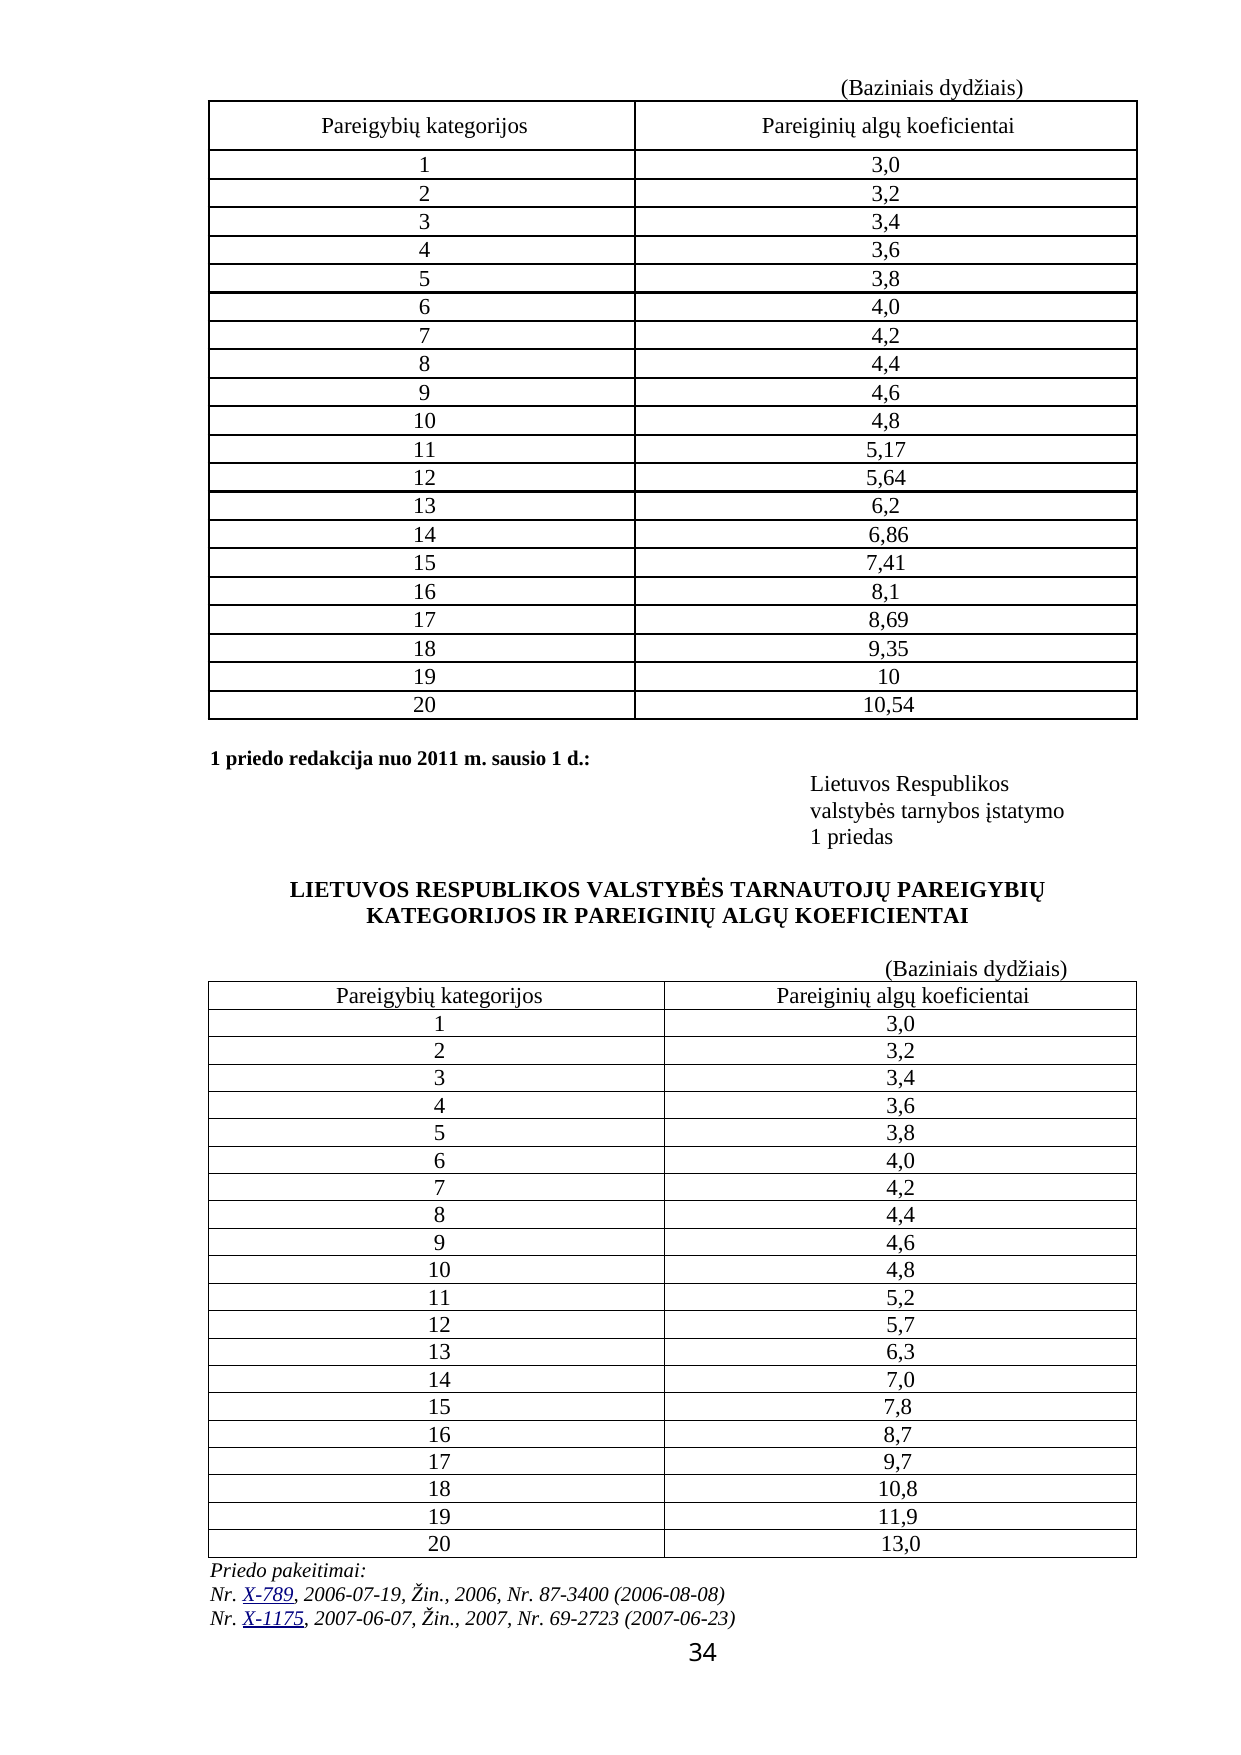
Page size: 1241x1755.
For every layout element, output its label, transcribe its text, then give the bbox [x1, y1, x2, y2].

table_cell 5,17 [636, 436, 1136, 462]
table_cell 6 [210, 294, 634, 320]
table_cell 6 [209, 1147, 664, 1173]
table_cell 11 [209, 1284, 664, 1310]
table_cell 3,4 [636, 208, 1136, 234]
table_cell 18 [209, 1475, 664, 1502]
table_cell 3,8 [636, 265, 1136, 291]
table_cell 10,8 [665, 1475, 1136, 1502]
text Priedo pakeitimai: [210, 1558, 1120, 1582]
table_cell 10 [210, 407, 634, 433]
table_cell 11,9 [665, 1503, 1136, 1529]
table_cell 4,8 [636, 407, 1136, 433]
table_header Pareiginių algų koeficientai [665, 982, 1136, 1009]
table_cell 4,4 [665, 1201, 1136, 1228]
table_cell 3,2 [665, 1037, 1136, 1063]
table_cell 11 [210, 436, 634, 462]
table_cell 8 [210, 350, 634, 377]
table_cell 4,2 [636, 322, 1136, 348]
table_cell 15 [209, 1393, 664, 1419]
table_cell 8,69 [636, 606, 1136, 633]
table_cell 20 [210, 692, 634, 718]
table_cell 5,2 [665, 1284, 1136, 1310]
table_cell 6,3 [665, 1339, 1136, 1365]
table_cell 7 [210, 322, 634, 348]
text valstybės tarnybos įstatymo [210, 797, 1120, 823]
table_cell 4 [209, 1092, 664, 1118]
table_cell 6,2 [636, 493, 1136, 519]
table_cell 8,1 [636, 578, 1136, 604]
table_cell 17 [210, 606, 634, 633]
table_cell 4,6 [665, 1229, 1136, 1255]
table_cell 3 [209, 1065, 664, 1091]
table_cell 2 [209, 1037, 664, 1063]
table_cell 5 [209, 1119, 664, 1146]
table_cell 4,6 [636, 379, 1136, 405]
table_cell 13 [210, 493, 634, 519]
table_cell 14 [210, 521, 634, 547]
table_cell 1 [209, 1010, 664, 1036]
table_cell 5,64 [636, 464, 1136, 490]
table_cell 6,86 [636, 521, 1136, 547]
table_cell 9,7 [665, 1448, 1136, 1474]
table_cell 4 [210, 237, 634, 263]
text (Baziniais dydžiais) [210, 955, 1126, 981]
table_cell 3,0 [636, 151, 1136, 178]
table_cell 4,8 [665, 1256, 1136, 1283]
table_cell 3,6 [665, 1092, 1136, 1118]
table_cell 7,41 [636, 549, 1136, 576]
table_cell 3,2 [636, 180, 1136, 206]
table_cell 10 [636, 663, 1136, 689]
text Lietuvos Respublikos [210, 770, 1120, 797]
text Nr. X-1175, 2007-06-07, Žin., 2007, Nr. 69-2723 (2007-06-23) [210, 1606, 1120, 1630]
table_cell 14 [209, 1366, 664, 1392]
table_cell 10 [209, 1256, 664, 1283]
table_cell 12 [209, 1311, 664, 1337]
table_cell 7,8 [665, 1393, 1136, 1419]
table_cell 3,0 [665, 1010, 1136, 1036]
table_cell 19 [209, 1503, 664, 1529]
table_cell 13 [209, 1339, 664, 1365]
table_header Pareiginių algų koeficientai [636, 102, 1136, 149]
table_cell 16 [209, 1421, 664, 1447]
table_cell 2 [210, 180, 634, 206]
table_cell 4,4 [636, 350, 1136, 377]
text Nr. X-789, 2006-07-19, Žin., 2006, Nr. 87-3400 (2006-08-08) [210, 1582, 1120, 1606]
table_header Pareigybių kategorijos [210, 102, 634, 149]
table_cell 4,0 [665, 1147, 1136, 1173]
text 1 priedo redakcija nuo 2011 m. sausio 1 d.: [210, 746, 1120, 770]
table_cell 8 [209, 1201, 664, 1228]
table_cell 12 [210, 464, 634, 490]
text (Baziniais dydžiais) [210, 73, 1126, 100]
table_cell 9,35 [636, 635, 1136, 661]
table_cell 13,0 [665, 1530, 1136, 1557]
table_cell 9 [210, 379, 634, 405]
table_cell 20 [209, 1530, 664, 1557]
table_cell 3,8 [665, 1119, 1136, 1146]
table_cell 8,7 [665, 1421, 1136, 1447]
table_cell 9 [209, 1229, 664, 1255]
table_cell 18 [210, 635, 634, 661]
text LIETUVOS RESPUBLIKOS VALSTYBĖS TARNAUTOJŲ PAREIGYBIŲ KATEGORIJOS IR PAREIGINIŲ ALGŲ KOEFICIENTAI [210, 876, 1126, 928]
table_cell 4,0 [636, 294, 1136, 320]
table_cell 5,7 [665, 1311, 1136, 1337]
table_cell 4,2 [665, 1174, 1136, 1200]
table_cell 16 [210, 578, 634, 604]
table_cell 19 [210, 663, 634, 689]
table_cell 3,4 [665, 1065, 1136, 1091]
table_cell 10,54 [636, 692, 1136, 718]
table_cell 7 [209, 1174, 664, 1200]
table_cell 7,0 [665, 1366, 1136, 1392]
table_cell 3 [210, 208, 634, 234]
table_cell 5 [210, 265, 634, 291]
table_cell 1 [210, 151, 634, 178]
table_header Pareigybių kategorijos [209, 982, 664, 1009]
table_cell 15 [210, 549, 634, 576]
table_cell 3,6 [636, 237, 1136, 263]
table_cell 17 [209, 1448, 664, 1474]
text 1 priedas [210, 823, 1120, 849]
